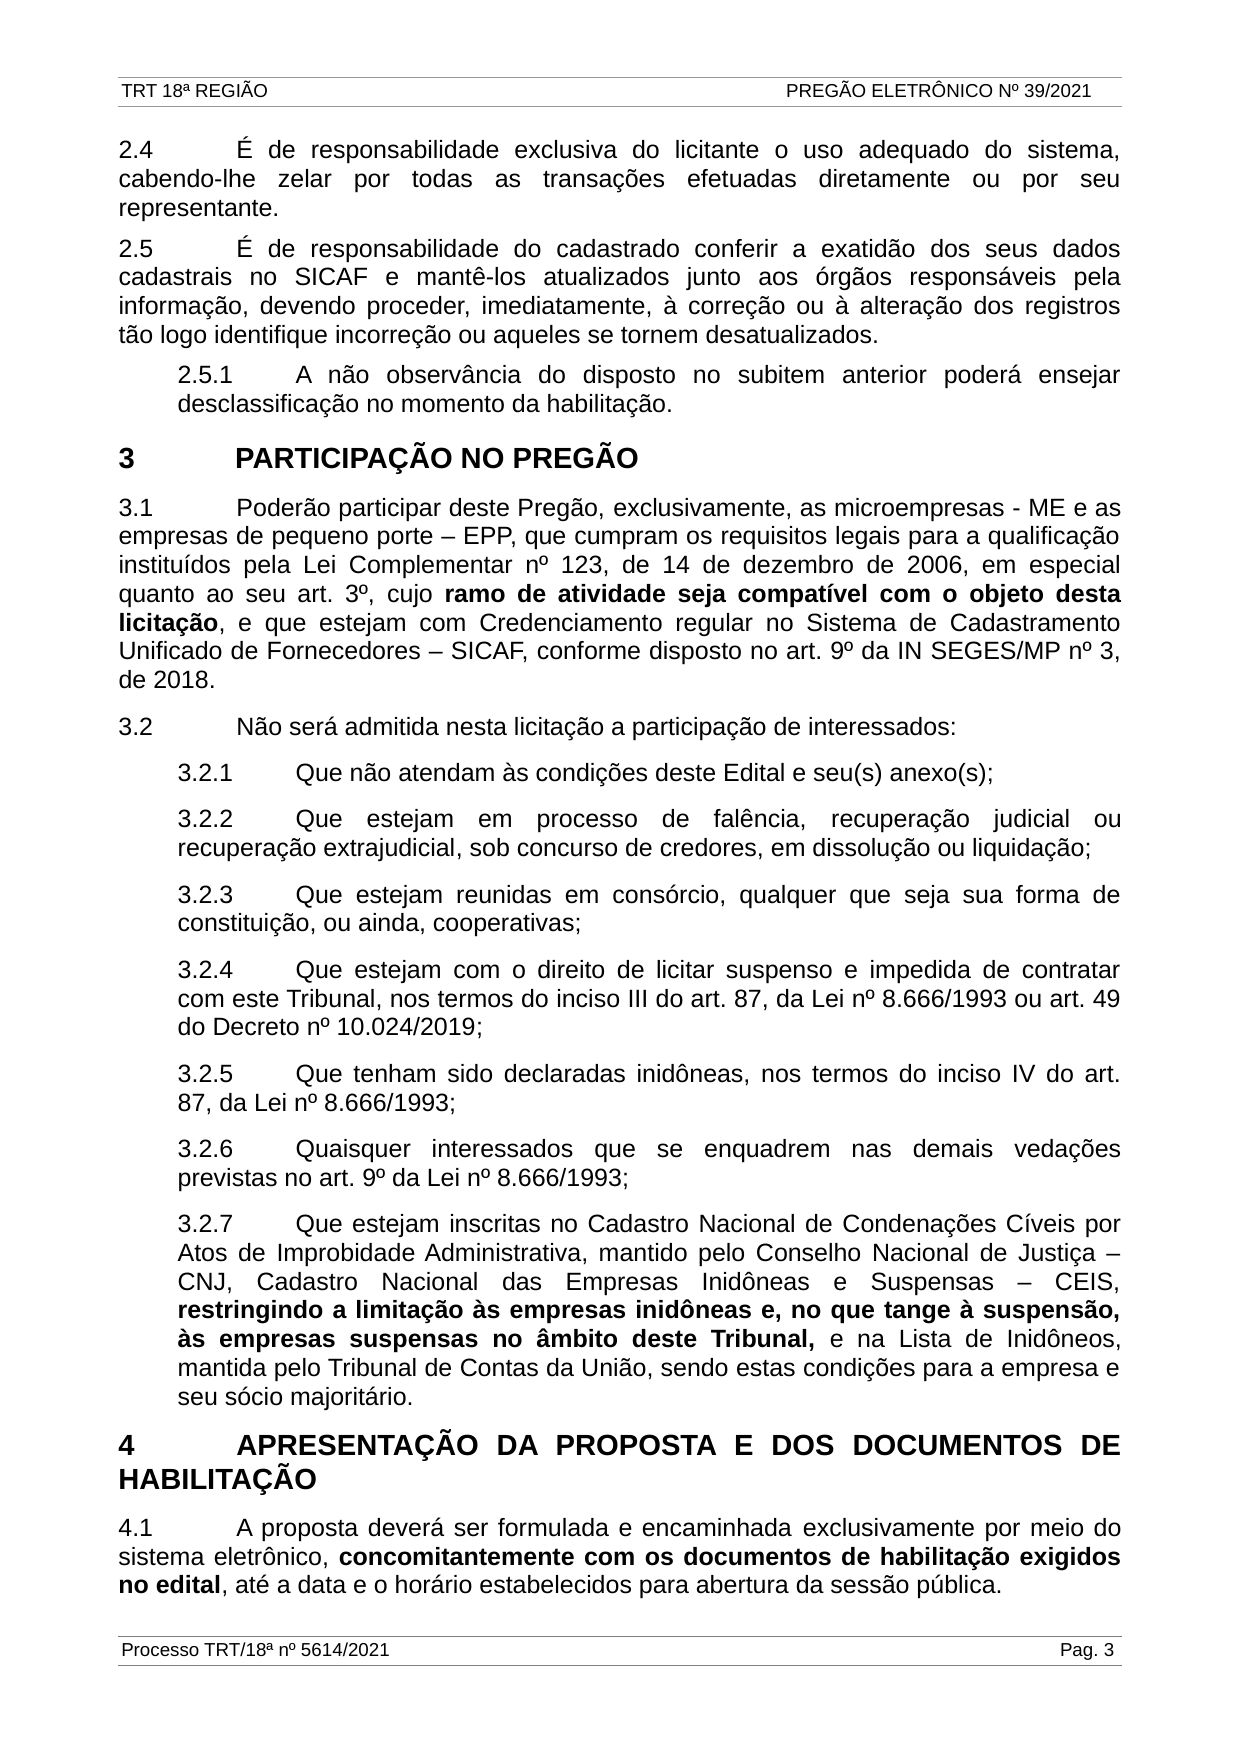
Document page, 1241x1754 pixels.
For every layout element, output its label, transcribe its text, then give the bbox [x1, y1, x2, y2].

text 3.2.7 Que estejam inscritas no Cadastro Nacional de Condenações Cíveis por Atos de Improbidade Administrativa, mantido pelo Conselho Nacional de Justiça – CNJ, Cadastro Nacional das Empresas Inidôneas e Suspensas – CEIS, restringindo a limitação às empresas inidôneas e, no que tange à suspensão, às empresas suspensas no âmbito deste Tribunal, e na Lista de Inidôneos, mantida pelo Tribunal de Contas da União, sendo estas condições para a empresa e seu sócio majoritário. [177, 1209, 1122, 1411]
text 4.1 A proposta deverá ser formulada e encaminhada exclusivamente por meio do sistema eletrônico, concomitantemente com os documentos de habilitação exigidos no edital, até a data e o horário estabelecidos para abertura da sessão pública. [118, 1513, 1122, 1599]
text 3.2.5 Que tenham sido declaradas inidôneas, nos termos do inciso IV do art. 87, da Lei nº 8.666/1993; [177, 1059, 1122, 1116]
text 3.2.1 Que não atendam às condições deste Edital e seu(s) anexo(s); [177, 758, 1122, 787]
text 3 PARTICIPAÇÃO NO PREGÃO [118, 441, 1122, 475]
text 3.1 Poderão participar deste Pregão, exclusivamente, as microempresas - ME e as empresas de pequeno porte – EPP, que cumpram os requisitos legais para a qualificação instituídos pela Lei Complementar nº 123, de 14 de dezembro de 2006, em especial quanto ao seu art. 3º, cujo ramo de atividade seja compatível com o objeto desta licitação, e que estejam com Credenciamento regular no Sistema de Cadastramento Unificado de Fornecedores – SICAF, conforme disposto no art. 9º da IN SEGES/MP nº 3, de 2018. [118, 493, 1122, 694]
text 3.2.4 Que estejam com o direito de licitar suspenso e impedida de contratar com este Tribunal, nos termos do inciso III do art. 87, da Lei nº 8.666/1993 ou art. 49 do Decreto nº 10.024/2019; [177, 955, 1122, 1041]
text 3.2 Não será admitida nesta licitação a participação de interessados: [118, 712, 1122, 740]
text 3.2.6 Quaisquer interessados que se enquadrem nas demais vedações previstas no art. 9º da Lei nº 8.666/1993; [177, 1134, 1122, 1192]
text 3.2.3 Que estejam reunidas em consórcio, qualquer que seja sua forma de constituição, ou ainda, cooperativas; [177, 880, 1122, 937]
text 2.5.1 A não observância do disposto no subitem anterior poderá ensejar desclassificação no momento da habilitação. [177, 360, 1122, 418]
text 2.5 É de responsabilidade do cadastrado conferir a exatidão dos seus dados cadastrais no SICAF e mantê-los atualizados junto aos órgãos responsáveis pela informação, devendo proceder, imediatamente, à correção ou à alteração dos registros tão logo identifique incorreção ou aqueles se tornem desatualizados. [118, 233, 1122, 348]
text 3.2.2 Que estejam em processo de falência, recuperação judicial ou recuperação extrajudicial, sob concurso de credores, em dissolução ou liquidação; [177, 804, 1122, 862]
text 4 APRESENTAÇÃO DA PROPOSTA E DOS DOCUMENTOS DE HABILITAÇÃO [118, 1428, 1122, 1495]
text 2.4 É de responsabilidade exclusiva do licitante o uso adequado do sistema, cabendo-lhe zelar por todas as transações efetuadas diretamente ou por seu representante. [118, 136, 1122, 222]
